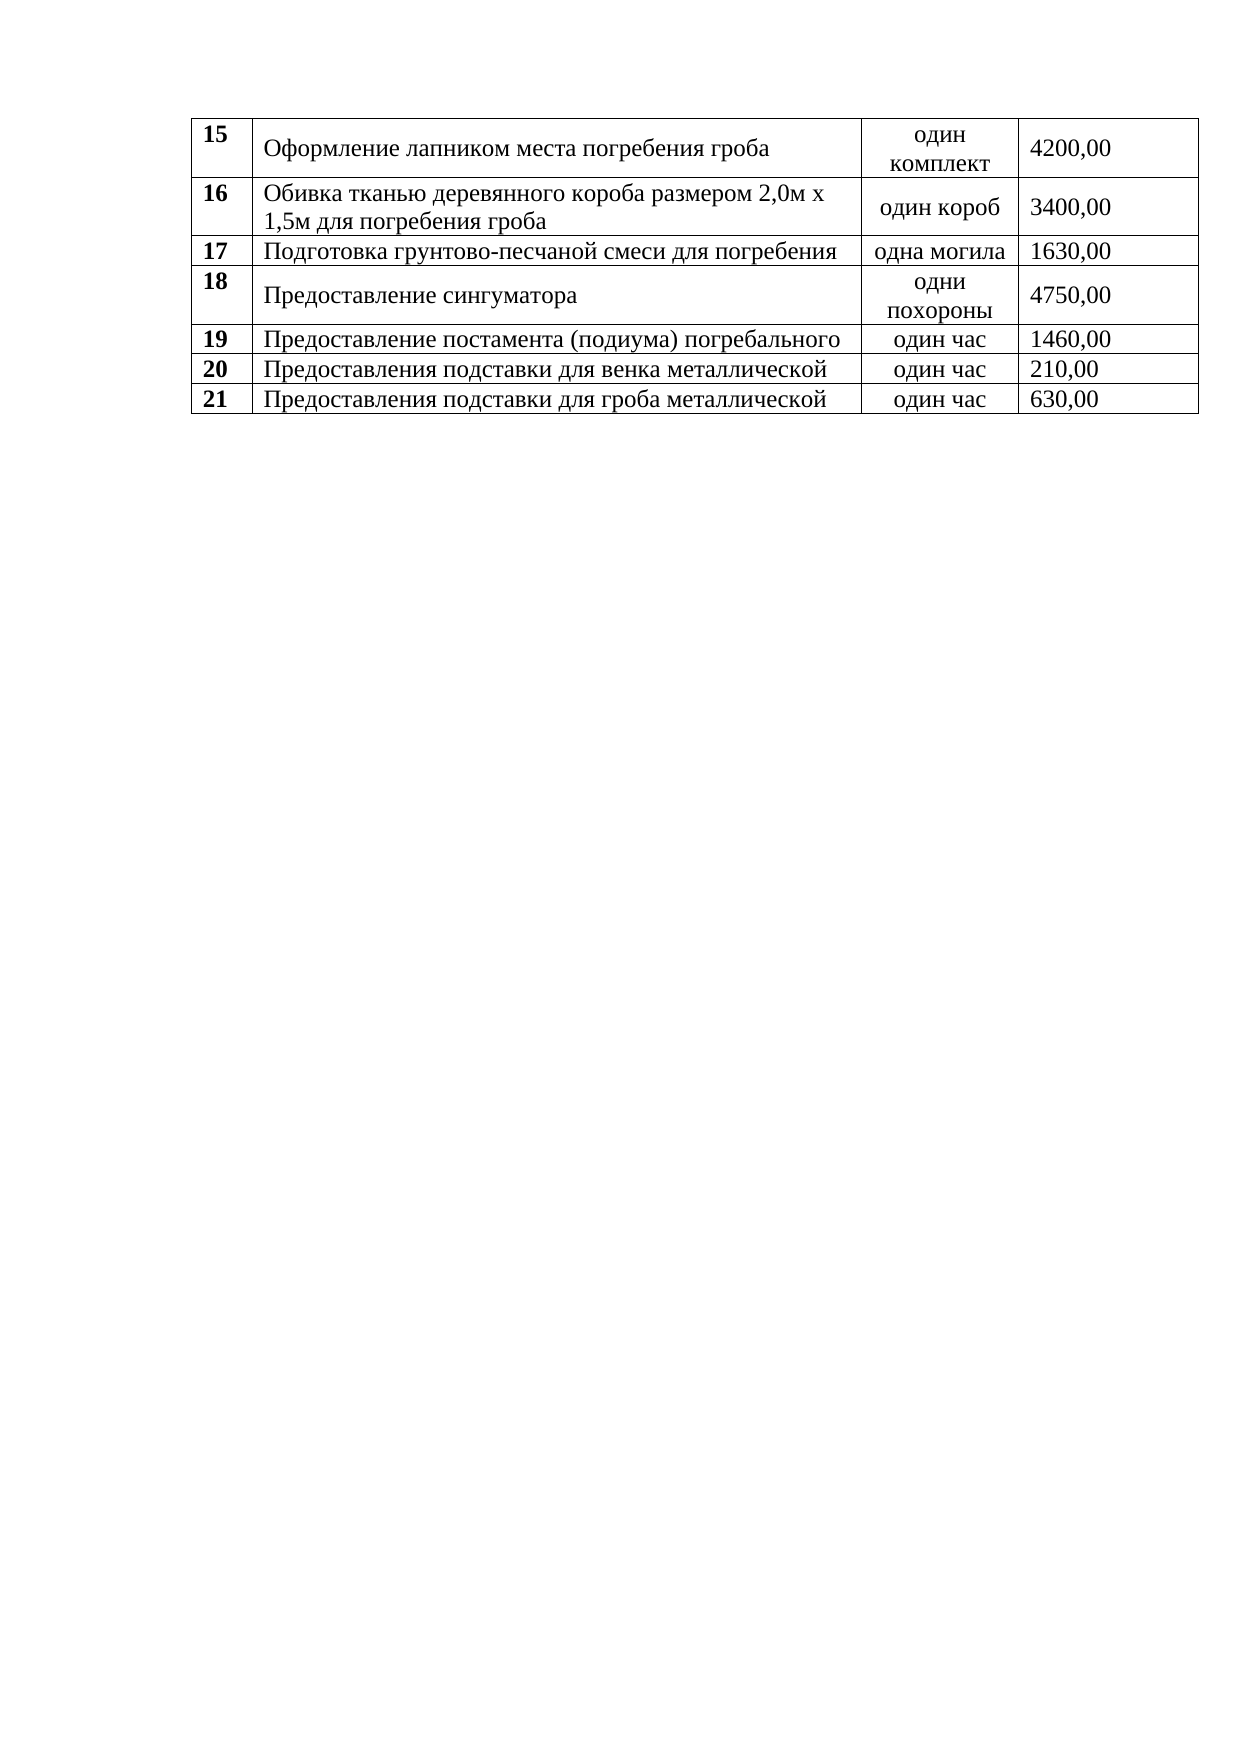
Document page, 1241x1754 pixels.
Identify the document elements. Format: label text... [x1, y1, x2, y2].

table_cell 15 [192, 119, 252, 177]
table_cell 630,00 [1019, 384, 1198, 413]
table_cell один час [862, 325, 1018, 353]
table_cell 18 [192, 266, 252, 323]
table_cell Предоставление постамента (подиума) погребального [253, 325, 861, 353]
table_cell одна могила [862, 236, 1018, 265]
table_cell 20 [192, 354, 252, 383]
table_cell один час [862, 384, 1018, 413]
table_cell один час [862, 354, 1018, 383]
table_cell 16 [192, 178, 252, 235]
table_cell 17 [192, 236, 252, 265]
table_cell Обивка тканью деревянного короба размером 2,0м х 1,5м для погребения гроба [253, 178, 861, 235]
table_cell Предоставления подставки для венка металлической [253, 354, 861, 383]
table_cell 3400,00 [1019, 178, 1198, 235]
table_cell Предоставление сингуматора [253, 266, 861, 323]
table_cell Оформление лапником места погребения гроба [253, 119, 861, 177]
table_cell одни похороны [862, 266, 1018, 323]
table_cell 4200,00 [1019, 119, 1198, 177]
table_cell 21 [192, 384, 252, 413]
table_cell 19 [192, 325, 252, 353]
table_cell Предоставления подставки для гроба металлической [253, 384, 861, 413]
table_cell 1460,00 [1019, 325, 1198, 353]
table_cell один короб [862, 178, 1018, 235]
table_cell 1630,00 [1019, 236, 1198, 265]
table_cell 210,00 [1019, 354, 1198, 383]
table_cell один комплект [862, 119, 1018, 177]
table_cell Подготовка грунтово-песчаной смеси для погребения [253, 236, 861, 265]
table_cell 4750,00 [1019, 266, 1198, 323]
